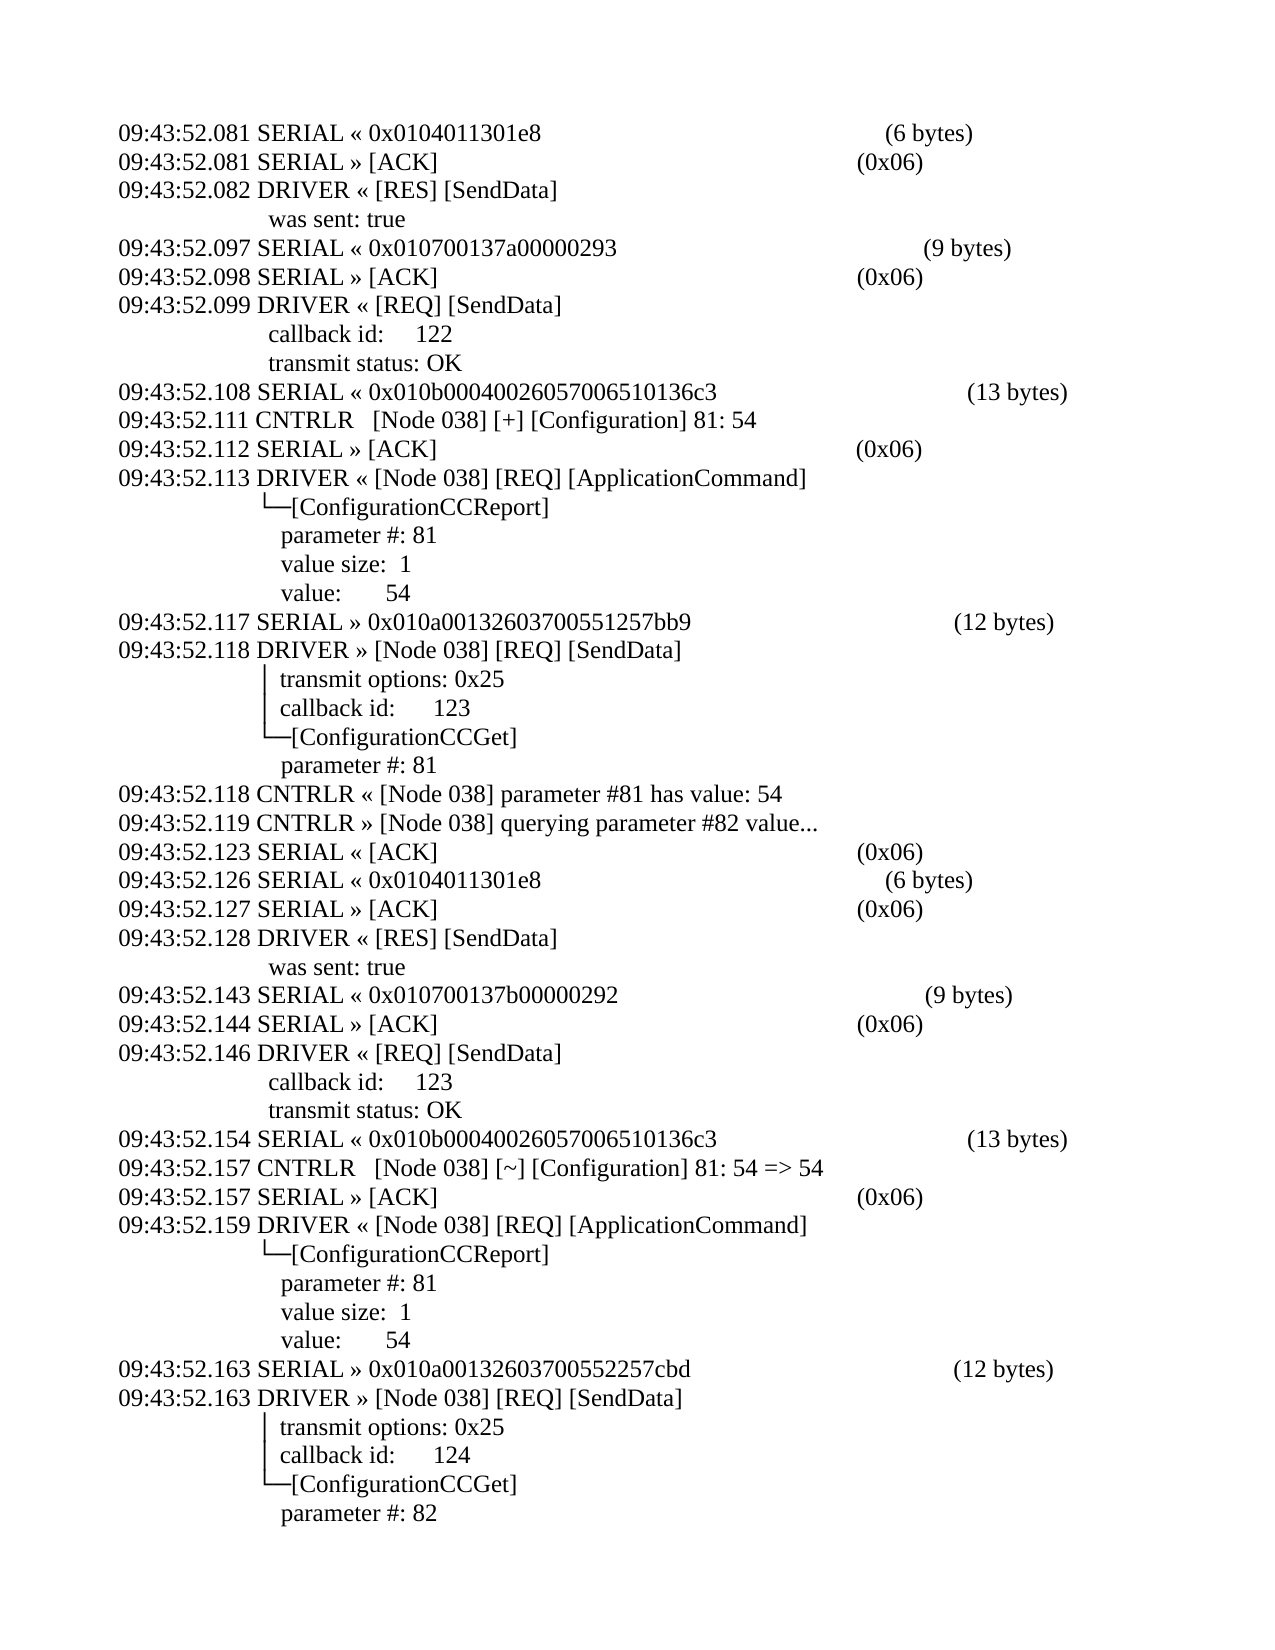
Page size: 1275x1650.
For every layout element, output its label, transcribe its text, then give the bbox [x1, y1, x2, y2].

text transmit status: OK [118, 1096, 1157, 1124]
text 09:43:52.157 SERIAL » [ACK] (0x06) [118, 1182, 1157, 1211]
text 09:43:52.082 DRIVER « [RES] [SendData] [118, 176, 1157, 204]
text was sent: true [118, 204, 1157, 233]
text 09:43:52.081 SERIAL » [ACK] (0x06) [118, 147, 1157, 176]
text parameter #: 82 [118, 1498, 1157, 1527]
text 09:43:52.119 CNTRLR » [Node 038] querying parameter #82 value... [118, 808, 1157, 837]
text │ callback id: 124 [118, 1441, 263, 1469]
text parameter #: 81 [118, 1268, 1157, 1297]
text 09:43:52.159 DRIVER « [Node 038] [REQ] [ApplicationCommand] [118, 1211, 1157, 1239]
text value: 54 [118, 578, 1157, 607]
text 09:43:52.097 SERIAL « 0x010700137a00000293 (9 bytes) [118, 233, 1157, 262]
text 09:43:52.154 SERIAL « 0x010b00040026057006510136c3 (13 bytes) [118, 1124, 1157, 1153]
text │ transmit options: 0x25 [265, 664, 1157, 693]
text 09:43:52.111 CNTRLR [Node 038] [+] [Configuration] 81: 54 [118, 406, 1157, 434]
text 09:43:52.098 SERIAL » [ACK] (0x06) [118, 262, 1157, 291]
text value size: 1 [118, 549, 1157, 578]
text 09:43:52.123 SERIAL « [ACK] (0x06) [118, 837, 1157, 866]
text callback id: 123 [118, 1067, 1157, 1096]
text parameter #: 81 [118, 521, 1157, 549]
text was sent: true [118, 952, 1157, 981]
text └─[ConfigurationCCReport] [118, 492, 1157, 521]
text 09:43:52.099 DRIVER « [REQ] [SendData] [118, 291, 1157, 319]
text 09:43:52.144 SERIAL » [ACK] (0x06) [118, 1009, 1157, 1038]
text 09:43:52.127 SERIAL » [ACK] (0x06) [118, 894, 1157, 923]
text 09:43:52.157 CNTRLR [Node 038] [~] [Configuration] 81: 54 => 54 [118, 1153, 1157, 1182]
text └─[ConfigurationCCGet] [118, 1469, 1157, 1498]
text 09:43:52.118 CNTRLR « [Node 038] parameter #81 has value: 54 [118, 779, 1157, 808]
text 09:43:52.118 DRIVER » [Node 038] [REQ] [SendData] [118, 636, 1157, 664]
text 09:43:52.143 SERIAL « 0x010700137b00000292 (9 bytes) [118, 981, 1157, 1009]
text │ transmit options: 0x25 [118, 664, 263, 693]
text value: 54 [118, 1326, 1157, 1354]
text └─[ConfigurationCCGet] [118, 722, 1157, 751]
text 09:43:52.163 DRIVER » [Node 038] [REQ] [SendData] [118, 1383, 1157, 1412]
text 09:43:52.128 DRIVER « [RES] [SendData] [118, 923, 1157, 952]
text │ callback id: 124 [265, 1441, 1157, 1469]
text parameter #: 81 [118, 751, 1157, 779]
text │ transmit options: 0x25 [265, 1412, 1157, 1441]
text 09:43:52.117 SERIAL » 0x010a00132603700551257bb9 (12 bytes) [118, 607, 1157, 636]
text └─[ConfigurationCCReport] [118, 1239, 1157, 1268]
text 09:43:52.112 SERIAL » [ACK] (0x06) [118, 434, 1157, 463]
text 09:43:52.108 SERIAL « 0x010b00040026057006510136c3 (13 bytes) [118, 377, 1157, 406]
text value size: 1 [118, 1297, 1157, 1326]
text 09:43:52.113 DRIVER « [Node 038] [REQ] [ApplicationCommand] [118, 463, 1157, 492]
text 09:43:52.146 DRIVER « [REQ] [SendData] [118, 1038, 1157, 1067]
text 09:43:52.126 SERIAL « 0x0104011301e8 (6 bytes) [118, 866, 1157, 894]
text 09:43:52.163 SERIAL » 0x010a00132603700552257cbd (12 bytes) [118, 1354, 1157, 1383]
text │ callback id: 123 [118, 693, 263, 722]
text callback id: 122 [118, 319, 1157, 348]
text 09:43:52.081 SERIAL « 0x0104011301e8 (6 bytes) [118, 118, 1157, 147]
text transmit status: OK [118, 348, 1157, 377]
text │ callback id: 123 [265, 693, 1157, 722]
text │ transmit options: 0x25 [118, 1412, 263, 1441]
